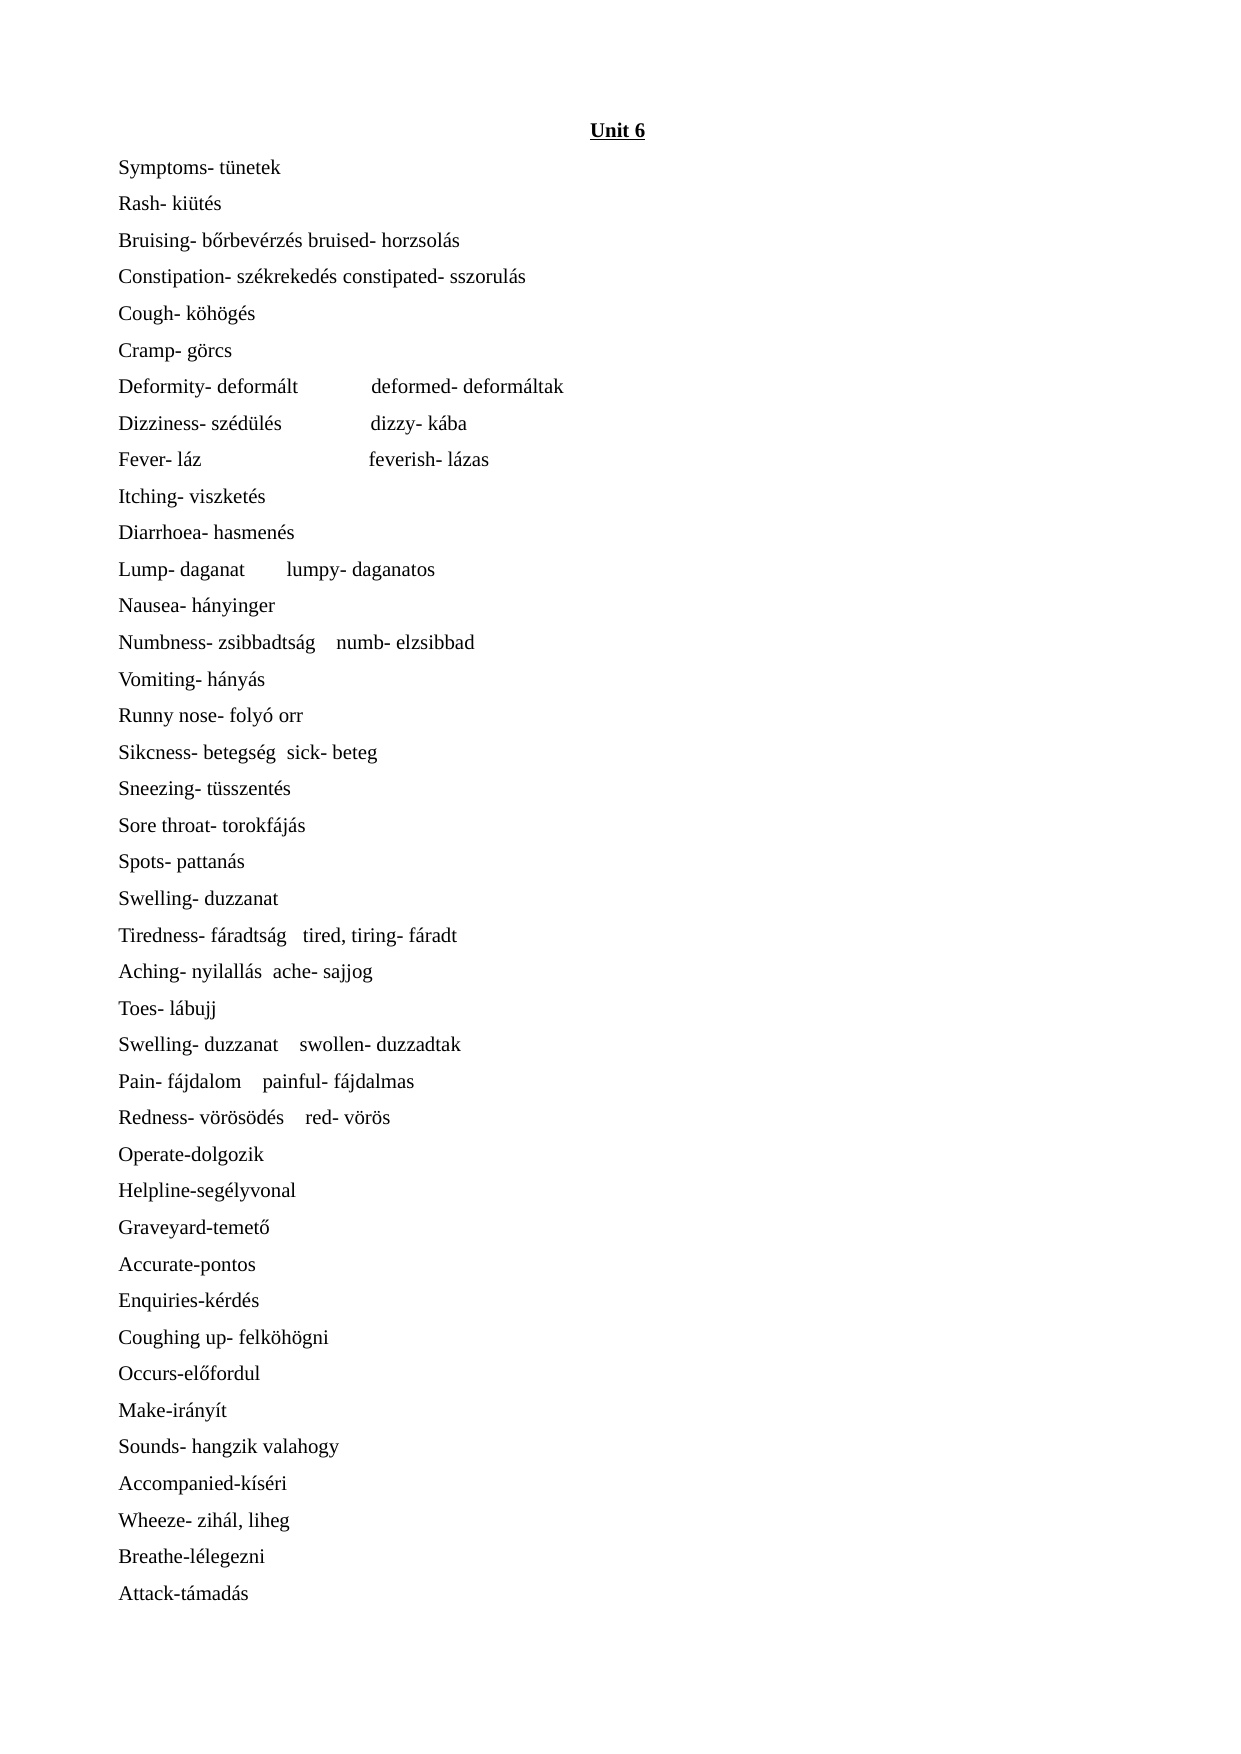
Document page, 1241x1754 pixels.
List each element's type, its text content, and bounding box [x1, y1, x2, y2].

text Pain- fájdalom painful- fájdalmas [118, 1069, 1122, 1093]
text Runny nose- folyó orr [118, 703, 1122, 727]
text Tiredness- fáradtság tired, tiring- fáradt [118, 922, 1122, 947]
text Toes- lábujj [118, 996, 1122, 1020]
text Sore throat- torokfájás [118, 813, 1122, 837]
text Accurate-pontos [118, 1252, 1122, 1276]
text Graveyard-temető [118, 1215, 1122, 1239]
text Fever- láz feverish- lázas [118, 447, 1122, 471]
text Sounds- hangzik valahogy [118, 1434, 1122, 1458]
text Symptoms- tünetek [118, 155, 1122, 179]
text Occurs-előfordul [118, 1361, 1122, 1385]
text Swelling- duzzanat swollen- duzzadtak [118, 1032, 1122, 1056]
text Diarrhoea- hasmenés [118, 520, 1122, 544]
text Coughing up- felköhögni [118, 1325, 1122, 1349]
text Bruising- bőrbevérzés bruised- horzsolás [118, 228, 1122, 252]
text Swelling- duzzanat [118, 886, 1122, 910]
text Cough- köhögés [118, 301, 1122, 325]
text Helpline-segélyvonal [118, 1178, 1122, 1202]
text Breathe-lélegezni [118, 1544, 1122, 1568]
text Lump- daganat lumpy- daganatos [118, 557, 1122, 581]
text Attack-támadás [118, 1581, 1122, 1605]
text Itching- viszketés [118, 484, 1122, 508]
text Numbness- zsibbadtság numb- elzsibbad [118, 630, 1122, 654]
text Wheeze- zihál, liheg [118, 1507, 1122, 1532]
text Vomiting- hányás [118, 667, 1122, 691]
text Constipation- székrekedés constipated- sszorulás [118, 264, 1122, 288]
text Rash- kiütés [118, 191, 1122, 215]
text Sneezing- tüsszentés [118, 776, 1122, 800]
text Enquiries-kérdés [118, 1288, 1122, 1312]
text Spots- pattanás [118, 849, 1122, 873]
text Redness- vörösödés red- vörös [118, 1105, 1122, 1129]
text Nausea- hányinger [118, 593, 1122, 617]
text Cramp- görcs [118, 337, 1122, 362]
text Unit 6 [118, 118, 1122, 142]
text Deformity- deformált deformed- deformáltak [118, 374, 1122, 398]
text Dizziness- szédülés dizzy- kába [118, 411, 1122, 435]
text Aching- nyilallás ache- sajjog [118, 959, 1122, 983]
text Make-irányít [118, 1398, 1122, 1422]
text Accompanied-kíséri [118, 1471, 1122, 1495]
text Sikcness- betegség sick- beteg [118, 740, 1122, 764]
text Operate-dolgozik [118, 1142, 1122, 1166]
